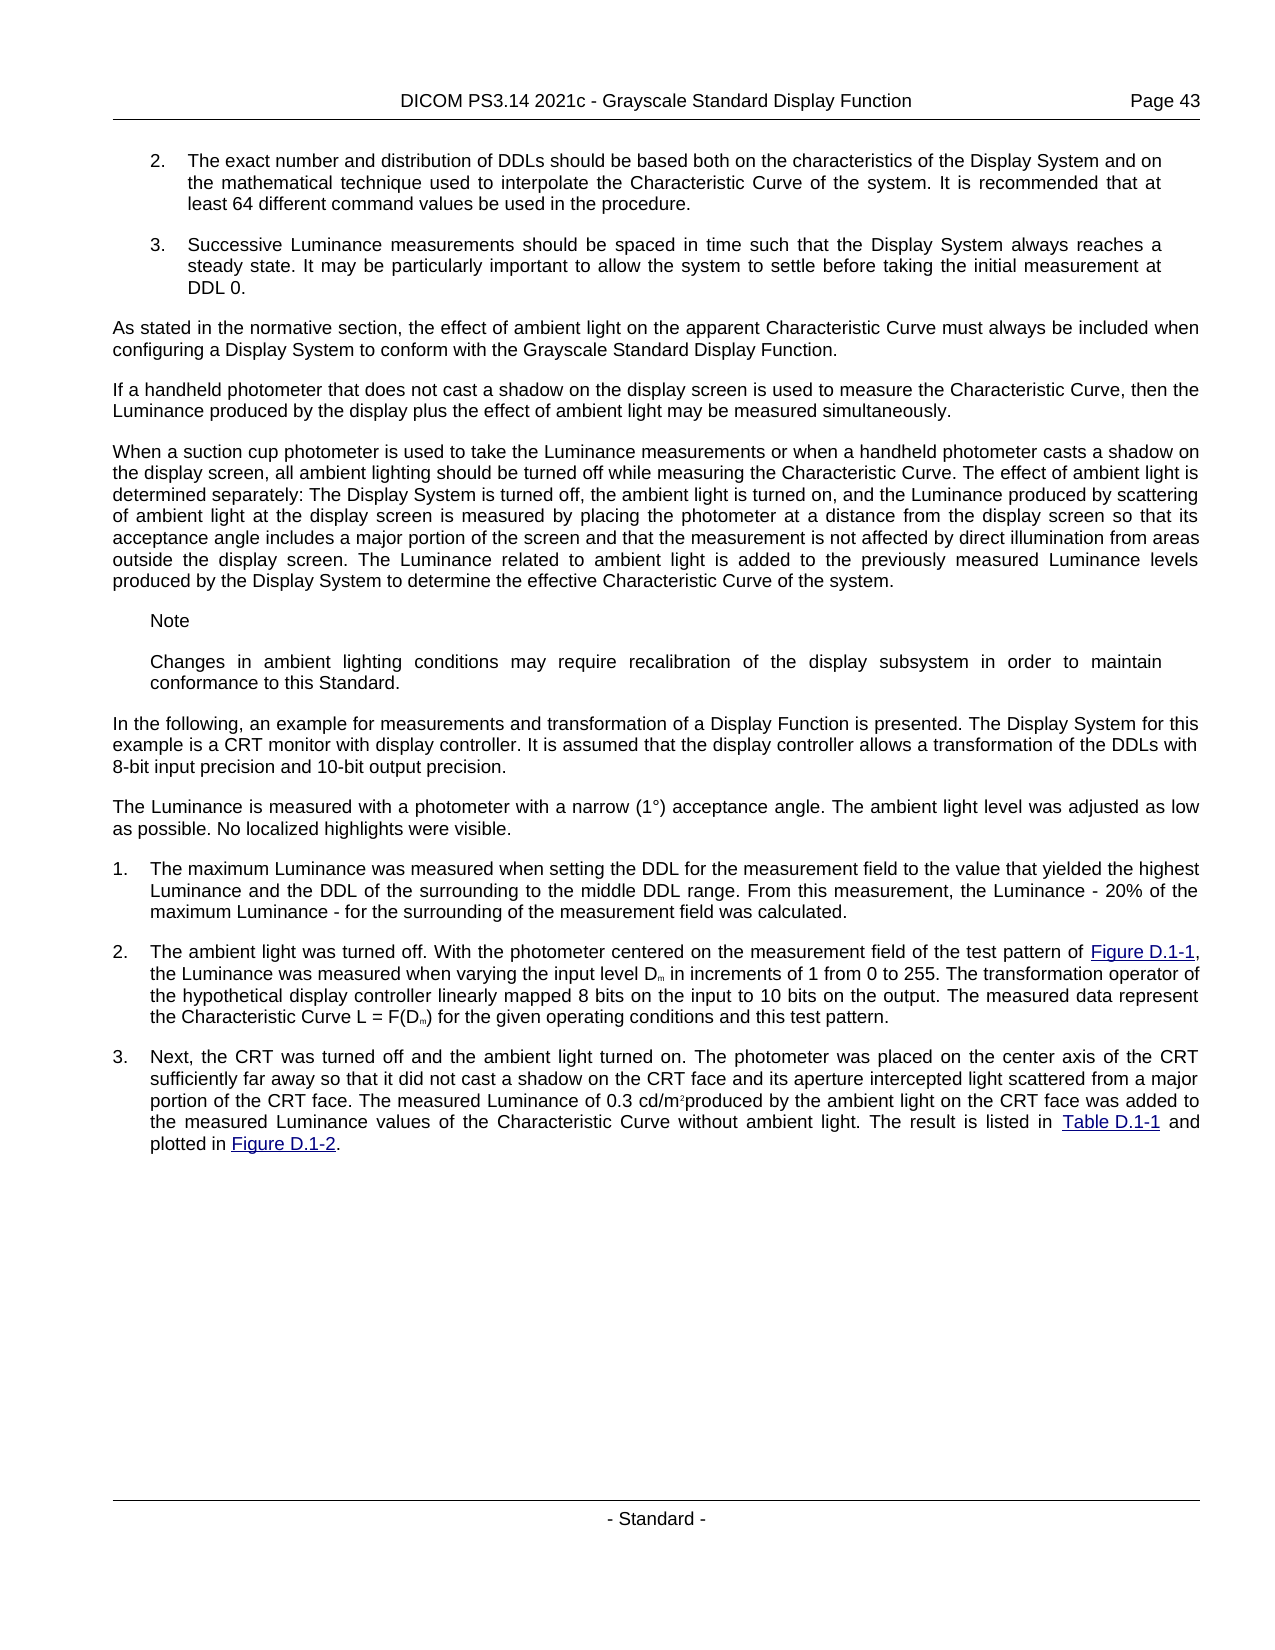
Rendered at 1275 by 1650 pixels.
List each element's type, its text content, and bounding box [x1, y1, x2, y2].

text Changes in ambient lighting conditions may require recalibration of the display subsystem in order to maintain conformance to this Standard. [150, 651, 1162, 694]
text 2. The ambient light was turned off. With the photometer centered on the measurement field of the test pattern of Figure D.1-1, the Luminance was measured when varying the input level Dm in increments of 1 from 0 to 255. The transformation operator of the hypothetical display controller linearly mapped 8 bits on the input to 10 bits on the output. The measured data represent the Characteristic Curve L = F(Dm) for the given operating conditions and this test pattern. [112, 941, 1200, 1027]
text When a suction cup photometer is used to take the Luminance measurements or when a handheld photometer casts a shadow on the display screen, all ambient lighting should be turned off while measuring the Characteristic Curve. The effect of ambient light is determined separately: The Display System is turned off, the ambient light is turned on, and the Luminance produced by scattering of ambient light at the display screen is measured by placing the photometer at a distance from the display screen so that its acceptance angle includes a major portion of the screen and that the measurement is not affected by direct illumination from areas outside the display screen. The Luminance related to ambient light is added to the previously measured Luminance levels produced by the Display System to determine the effective Characteristic Curve of the system. [112, 441, 1200, 592]
text In the following, an example for measurements and transformation of a Display Function is presented. The Display System for this example is a CRT monitor with display controller. It is assumed that the display controller allows a transformation of the DDLs with 8-bit input precision and 10-bit output precision. [112, 712, 1200, 777]
text The Luminance is measured with a photometer with a narrow (1°) acceptance angle. The ambient light level was adjusted as low as possible. No localized highlights were visible. [112, 796, 1200, 839]
text As stated in the normative section, the effect of ambient light on the apparent Characteristic Curve must always be included when configuring a Display System to conform with the Grayscale Standard Display Function. [112, 317, 1200, 360]
text 2. The exact number and distribution of DDLs should be based both on the characteristics of the Display System and on the mathematical technique used to interpolate the Characteristic Curve of the system. It is recommended that at least 64 different command values be used in the procedure. [150, 150, 1162, 215]
text If a handheld photometer that does not cast a shadow on the display screen is used to measure the Characteristic Curve, then the Luminance produced by the display plus the effect of ambient light may be measured simultaneously. [112, 379, 1200, 422]
text 3. Successive Luminance measurements should be spaced in time such that the Display System always reaches a steady state. It may be particularly important to allow the system to settle before taking the initial measurement at DDL 0. [150, 233, 1162, 298]
text 3. Next, the CRT was turned off and the ambient light turned on. The photometer was placed on the center axis of the CRT sufficiently far away so that it did not cast a shadow on the CRT face and its aperture intercepted light scattered from a major portion of the CRT face. The measured Luminance of 0.3 cd/m2produced by the ambient light on the CRT face was added to the measured Luminance values of the Characteristic Curve without ambient light. The result is listed in Table D.1-1 and plotted in Figure D.1-2. [112, 1046, 1200, 1154]
text 1. The maximum Luminance was measured when setting the DDL for the measurement field to the value that yielded the highest Luminance and the DDL of the surrounding to the middle DDL range. From this measurement, the Luminance - 20% of the maximum Luminance - for the surrounding of the measurement field was calculated. [112, 858, 1200, 922]
text Note [150, 610, 1162, 632]
